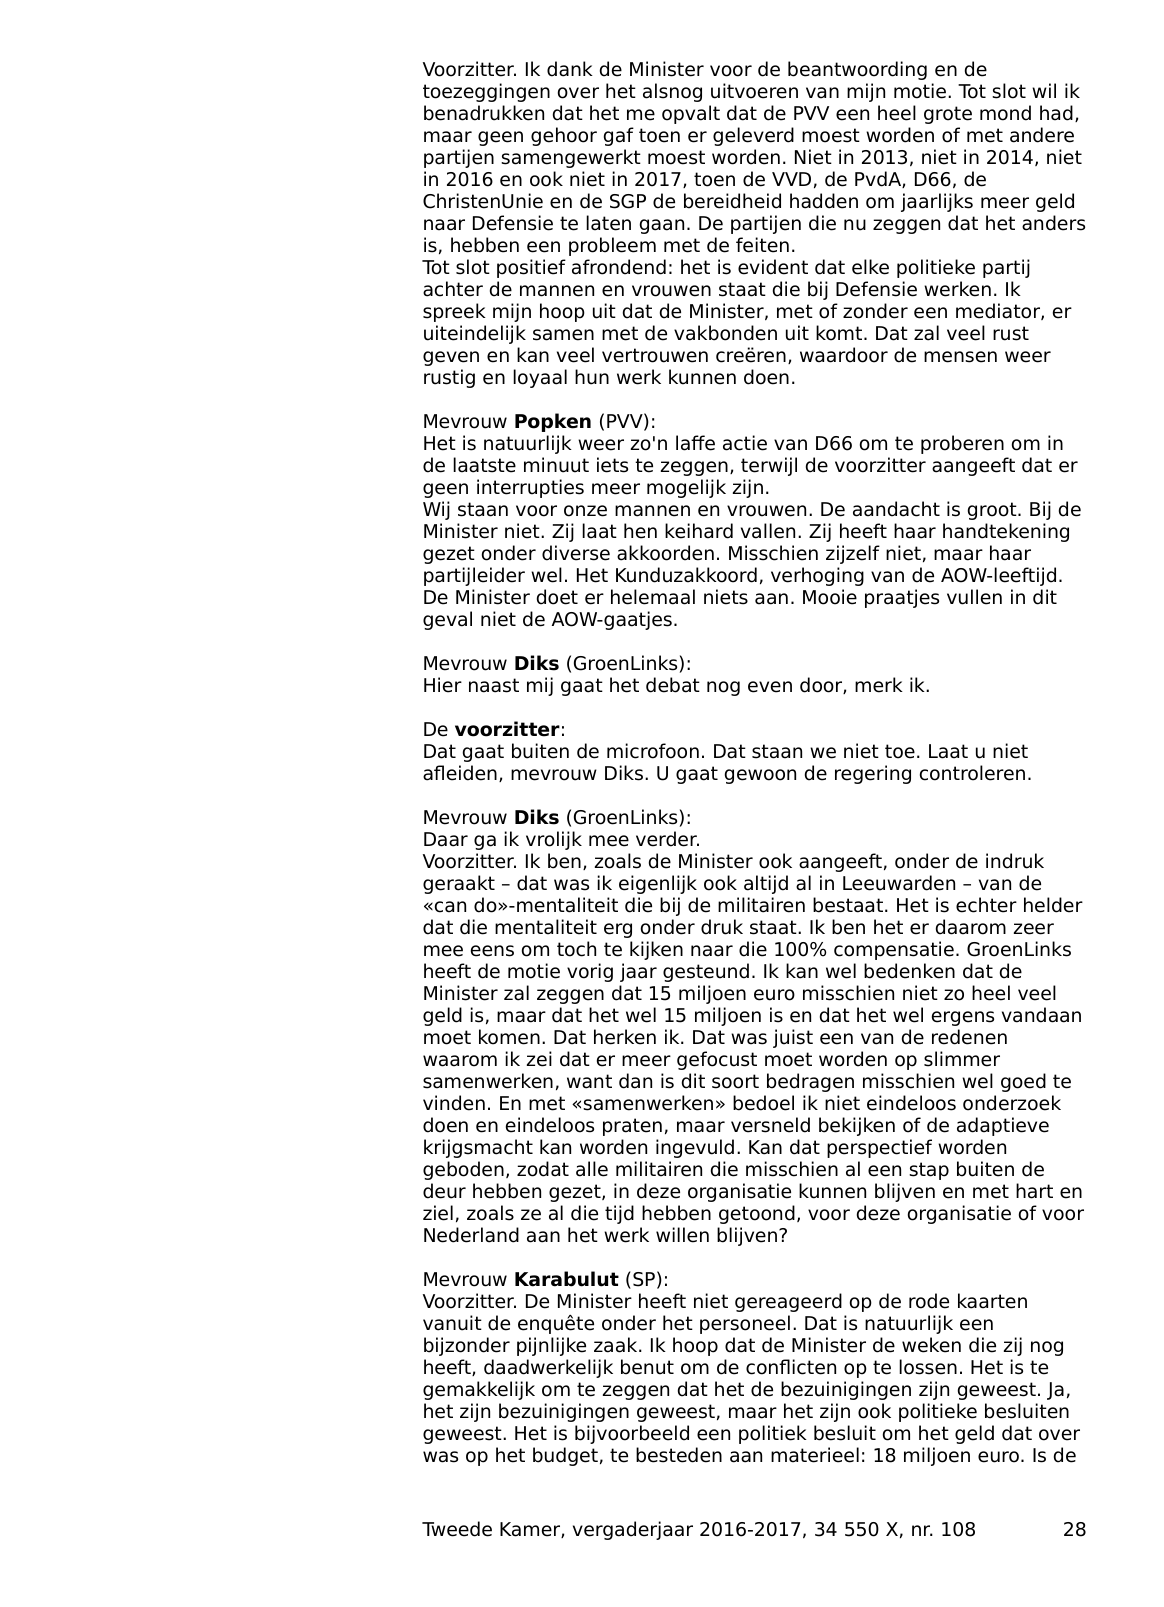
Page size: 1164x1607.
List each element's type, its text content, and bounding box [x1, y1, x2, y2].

text Mevrouw Diks (GroenLinks): [422, 653, 1087, 675]
text Daar ga ik vrolijk mee verder. [422, 829, 1087, 851]
text Het is natuurlijk weer zo'n laffe actie van D66 om te proberen om in de laatste minuut iets te zeggen, terwijl de voorzitter aangeeft dat er geen interrupties meer mogelijk zijn. [422, 433, 1087, 499]
text Mevrouw Karabulut (SP): [422, 1269, 1087, 1291]
text Mevrouw Popken (PVV): [422, 411, 1087, 433]
text Voorzitter. De Minister heeft niet gereageerd op de rode kaarten vanuit de enquête onder het personeel. Dat is natuurlijk een bijzonder pijnlijke zaak. Ik hoop dat de Minister de weken die zij nog heeft, daadwerkelijk benut om de conflicten op te lossen. Het is te gemakkelijk om te zeggen dat het de bezuinigingen zijn geweest. Ja, het zijn bezuinigingen geweest, maar het zijn ook politieke besluiten geweest. Het is bijvoorbeeld een politiek besluit om het geld dat over was op het budget, te besteden aan materieel: 18 miljoen euro. Is de [422, 1291, 1087, 1467]
text Hier naast mij gaat het debat nog even door, merk ik. [422, 675, 1087, 697]
text Dat gaat buiten de microfoon. Dat staan we niet toe. Laat u niet afleiden, mevrouw Diks. U gaat gewoon de regering controleren. [422, 741, 1087, 785]
text Mevrouw Diks (GroenLinks): [422, 807, 1087, 829]
text Voorzitter. Ik ben, zoals de Minister ook aangeeft, onder de indruk geraakt – dat was ik eigenlijk ook altijd al in Leeuwarden – van de «can do»-mentaliteit die bij de militairen bestaat. Het is echter helder dat die mentaliteit erg onder druk staat. Ik ben het er daarom zeer mee eens om toch te kijken naar die 100% compensatie. GroenLinks heeft de motie vorig jaar gesteund. Ik kan wel bedenken dat de Minister zal zeggen dat 15 miljoen euro misschien niet zo heel veel geld is, maar dat het wel 15 miljoen is en dat het wel ergens vandaan moet komen. Dat herken ik. Dat was juist een van de redenen waarom ik zei dat er meer gefocust moet worden op slimmer samenwerken, want dan is dit soort bedragen misschien wel goed te vinden. En met «samenwerken» bedoel ik niet eindeloos onderzoek doen en eindeloos praten, maar versneld bekijken of de adaptieve krijgsmacht kan worden ingevuld. Kan dat perspectief worden geboden, zodat alle militairen die misschien al een stap buiten de deur hebben gezet, in deze organisatie kunnen blijven en met hart en ziel, zoals ze al die tijd hebben getoond, voor deze organisatie of voor Nederland aan het werk willen blijven? [422, 851, 1087, 1247]
text De voorzitter: [422, 719, 1087, 741]
text Tot slot positief afrondend: het is evident dat elke politieke partij achter de mannen en vrouwen staat die bij Defensie werken. Ik spreek mijn hoop uit dat de Minister, met of zonder een mediator, er uiteindelijk samen met de vakbonden uit komt. Dat zal veel rust geven en kan veel vertrouwen creëren, waardoor de mensen weer rustig en loyaal hun werk kunnen doen. [422, 257, 1087, 389]
text Wij staan voor onze mannen en vrouwen. De aandacht is groot. Bij de Minister niet. Zij laat hen keihard vallen. Zij heeft haar handtekening gezet onder diverse akkoorden. Misschien zijzelf niet, maar haar partijleider wel. Het Kunduzakkoord, verhoging van de AOW-leeftijd. De Minister doet er helemaal niets aan. Mooie praatjes vullen in dit geval niet de AOW-gaatjes. [422, 499, 1087, 631]
text Voorzitter. Ik dank de Minister voor de beantwoording en de toezeggingen over het alsnog uitvoeren van mijn motie. Tot slot wil ik benadrukken dat het me opvalt dat de PVV een heel grote mond had, maar geen gehoor gaf toen er geleverd moest worden of met andere partijen samengewerkt moest worden. Niet in 2013, niet in 2014, niet in 2016 en ook niet in 2017, toen de VVD, de PvdA, D66, de ChristenUnie en de SGP de bereidheid hadden om jaarlijks meer geld naar Defensie te laten gaan. De partijen die nu zeggen dat het anders is, hebben een probleem met de feiten. [422, 59, 1087, 257]
